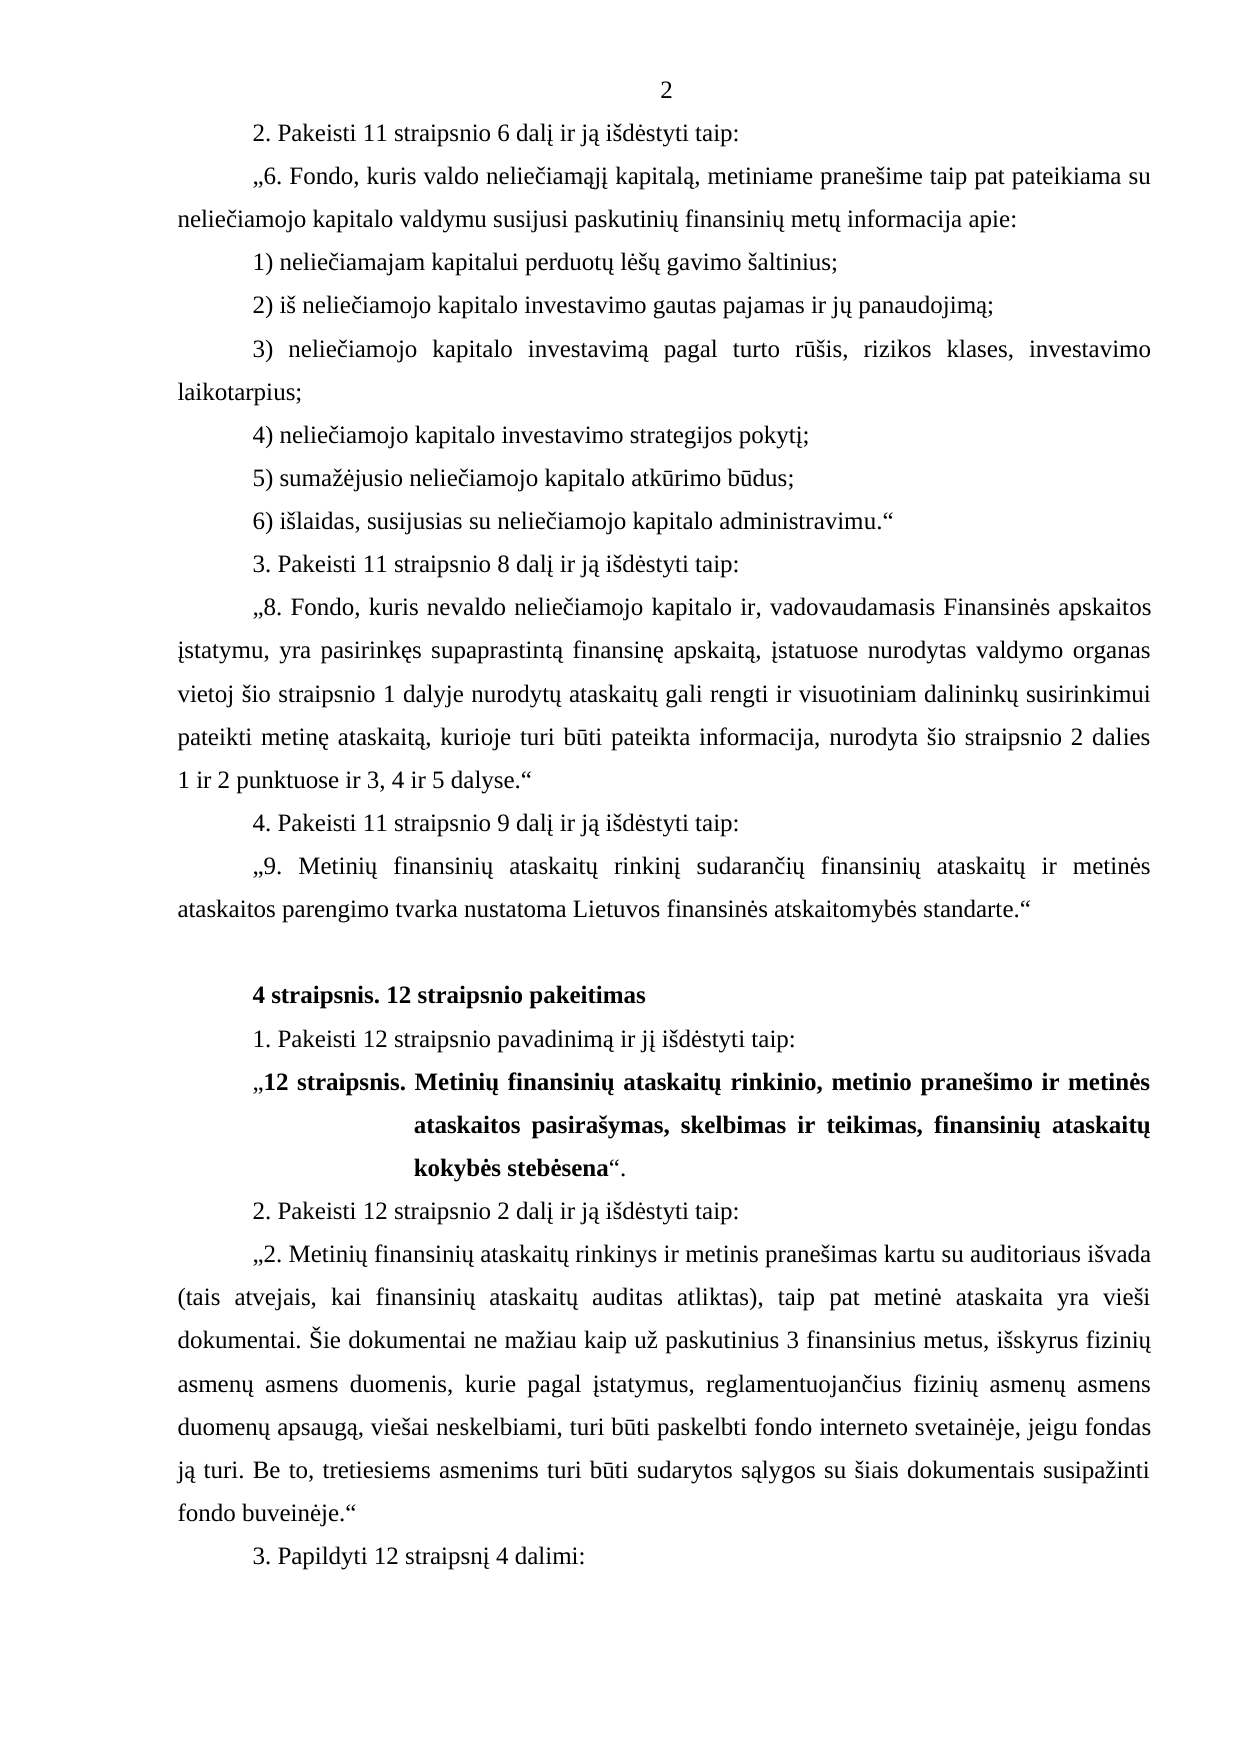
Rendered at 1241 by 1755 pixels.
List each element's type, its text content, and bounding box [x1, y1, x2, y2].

text 5) sumažėjusio neliečiamojo kapitalo atkūrimo būdus; [177, 463, 1152, 492]
text 1. Pakeisti 12 straipsnio pavadinimą ir jį išdėstyti taip: [177, 1024, 1152, 1052]
text 2) iš neliečiamojo kapitalo investavimo gautas pajamas ir jų panaudojimą; [177, 291, 1152, 319]
text „8. Fondo, kuris nevaldo neliečiamojo kapitalo ir, vadovaudamasis Finansinės apskaitos įstatymu, yra pasirinkęs supaprastintą finansinę apskaitą, įstatuose nurodytas valdymo organas vietoj šio straipsnio 1 dalyje nurodytų ataskaitų gali rengti ir visuotiniam dalininkų susirinkimui pateikti metinę ataskaitą, kurioje turi būti pateikta informacija, nurodyta šio straipsnio 2 dalies 1 ir 2 punktuose ir 3, 4 ir 5 dalyse.“ [177, 592, 1152, 794]
text 4 straipsnis. 12 straipsnio pakeitimas [177, 981, 1152, 1009]
text „6. Fondo, kuris valdo neliečiamąjį kapitalą, metiniame pranešime taip pat pateikiama su neliečiamojo kapitalo valdymu susijusi paskutinių finansinių metų informacija apie: [177, 161, 1152, 233]
text 3. Papildyti 12 straipsnį 4 dalimi: [177, 1541, 1152, 1570]
text 4) neliečiamojo kapitalo investavimo strategijos pokytį; [177, 420, 1152, 449]
text 3) neliečiamojo kapitalo investavimą pagal turto rūšis, rizikos klases, investavimo laikotarpius; [177, 334, 1152, 406]
text 2. Pakeisti 11 straipsnio 6 dalį ir ją išdėstyti taip: [177, 118, 1152, 147]
text 2. Pakeisti 12 straipsnio 2 dalį ir ją išdėstyti taip: [177, 1196, 1152, 1225]
text „9. Metinių finansinių ataskaitų rinkinį sudarančių finansinių ataskaitų ir metinės ataskaitos parengimo tvarka nustatoma Lietuvos finansinės atskaitomybės standarte.“ [177, 851, 1152, 923]
text „2. Metinių finansinių ataskaitų rinkinys ir metinis pranešimas kartu su auditoriaus išvada (tais atvejais, kai finansinių ataskaitų auditas atliktas), taip pat metinė ataskaita yra vieši dokumentai. Šie dokumentai ne mažiau kaip už paskutinius 3 finansinius metus, išskyrus fizinių asmenų asmens duomenis, kurie pagal įstatymus, reglamentuojančius fizinių asmenų asmens duomenų apsaugą, viešai neskelbiami, turi būti paskelbti fondo interneto svetainėje, jeigu fondas ją turi. Be to, tretiesiems asmenims turi būti sudarytos sąlygos su šiais dokumentais susipažinti fondo buveinėje.“ [177, 1239, 1152, 1527]
text 3. Pakeisti 11 straipsnio 8 dalį ir ją išdėstyti taip: [177, 549, 1152, 578]
text 6) išlaidas, susijusias su neliečiamojo kapitalo administravimu.“ [177, 506, 1152, 535]
text 1) neliečiamajam kapitalui perduotų lėšų gavimo šaltinius; [177, 247, 1152, 276]
text 4. Pakeisti 11 straipsnio 9 dalį ir ją išdėstyti taip: [177, 808, 1152, 837]
text „12 straipsnis. Metinių finansinių ataskaitų rinkinio, metinio pranešimo ir metinės ataskaitos pasirašymas, skelbimas ir teikimas, finansinių ataskaitų kokybės stebėsena“. [252, 1067, 1152, 1182]
